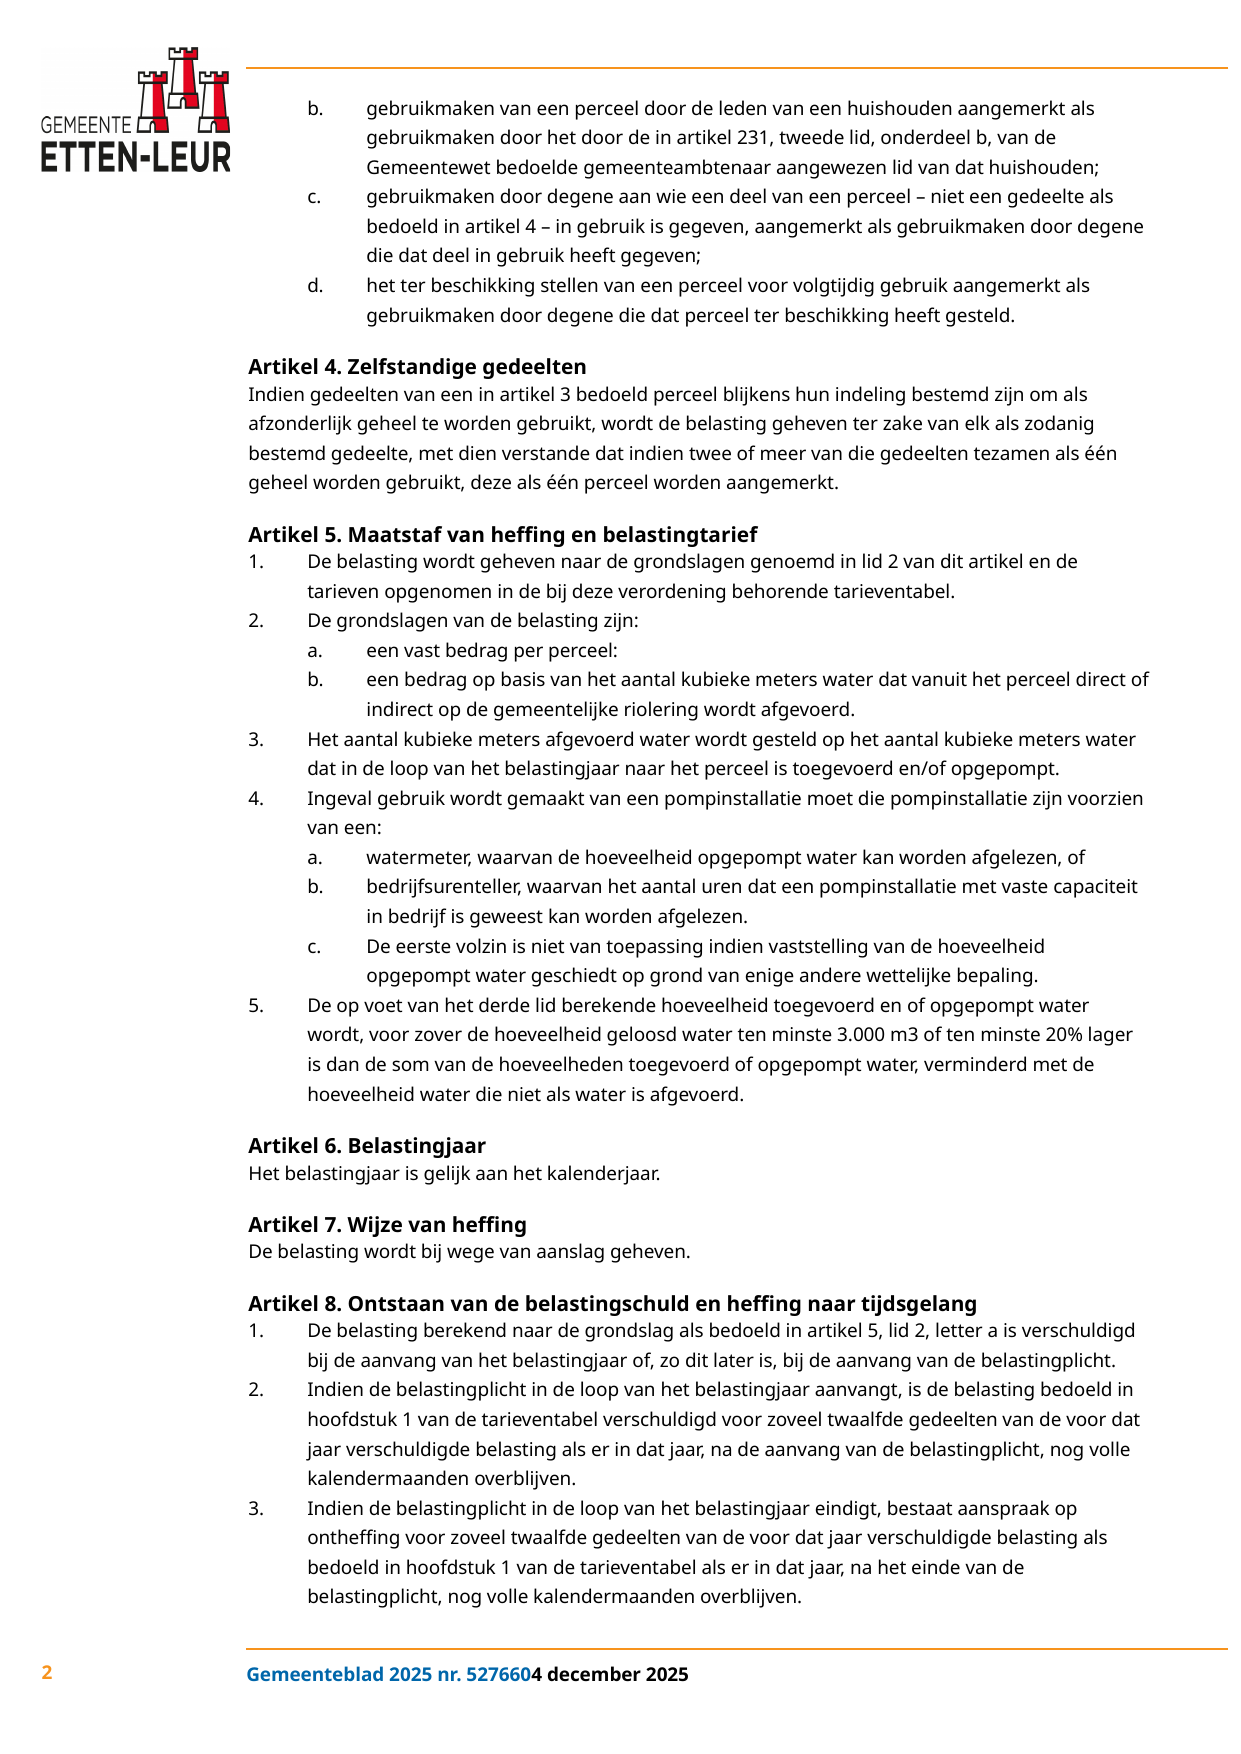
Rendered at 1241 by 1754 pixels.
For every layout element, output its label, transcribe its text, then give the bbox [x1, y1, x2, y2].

list een vast bedrag per perceel: [307, 637, 1152, 663]
text Het belastingjaar is gelijk aan het kalenderjaar. [248, 1160, 1152, 1185]
list een bedrag op basis van het aantal kubieke meters water dat vanuit het perceel direct of indirect op de gemeentelijke riolering wordt afgevoerd. [307, 667, 1152, 722]
text Artikel 4. Zelfstandige gedeelten [248, 352, 1152, 381]
list bedrijfsurenteller, waarvan het aantal uren dat een pompinstallatie met vaste capaciteit in bedrijf is geweest kan worden afgelezen. [307, 874, 1152, 929]
list De belasting berekend naar de grondslag als bedoeld in artikel 5, lid 2, letter a is verschuldigd bij de aanvang van het belastingjaar of, zo dit later is, bij de aanvang van de belastingplicht. [248, 1317, 1152, 1373]
list Indien de belastingplicht in de loop van het belastingjaar eindigt, bestaat aanspraak op ontheffing voor zoveel twaalfde gedeelten van de voor dat jaar verschuldigde belasting als bedoeld in hoofdstuk 1 van de tarieventabel als er in dat jaar, na het einde van de belastingplicht, nog volle kalendermaanden overblijven. [248, 1495, 1152, 1609]
text Artikel 5. Maatstaf van heffing en belastingtarief [248, 520, 1152, 548]
list De op voet van het derde lid berekende hoeveelheid toegevoerd en of opgepompt water wordt, voor zover de hoeveelheid geloosd water ten minste 3.000 m3 of ten minste 20% lager is dan de som van de hoeveelheden toegevoerd of opgepompt water, verminderd met de hoeveelheid water die niet als water is afgevoerd. [248, 992, 1152, 1107]
text De belasting wordt bij wege van aanslag geheven. [248, 1238, 1152, 1264]
text Indien gedeelten van een in artikel 3 bedoeld perceel blijkens hun indeling bestemd zijn om als afzonderlijk geheel te worden gebruikt, wordt de belasting geheven ter zake van elk als zodanig bestemd gedeelte, met dien verstande dat indien twee of meer van die gedeelten tezamen als één geheel worden gebruikt, deze als één perceel worden aangemerkt. [248, 381, 1152, 495]
text Artikel 8. Ontstaan van de belastingschuld en heffing naar tijdsgelang [248, 1289, 1152, 1317]
text Artikel 7. Wijze van heffing [248, 1210, 1152, 1238]
list De belasting wordt geheven naar de grondslagen genoemd in lid 2 van dit artikel en de tarieven opgenomen in de bij deze verordening behorende tarieventabel. [248, 548, 1152, 604]
list Indien de belastingplicht in de loop van het belastingjaar aanvangt, is de belasting bedoeld in hoofdstuk 1 van de tarieventabel verschuldigd voor zoveel twaalfde gedeelten van de voor dat jaar verschuldigde belasting als er in dat jaar, na de aanvang van de belastingplicht, nog volle kalendermaanden overblijven. [248, 1377, 1152, 1491]
list De eerste volzin is niet van toepassing indien vaststelling van de hoeveelheid opgepompt water geschiedt op grond van enige andere wettelijke bepaling. [307, 933, 1152, 988]
picture [41, 47, 231, 172]
list De grondslagen van de belasting zijn: [248, 607, 1152, 633]
list het ter beschikking stellen van een perceel voor volgtijdig gebruik aangemerkt als gebruikmaken door degene die dat perceel ter beschikking heeft gesteld. [307, 272, 1152, 328]
text Artikel 6. Belastingjaar [248, 1131, 1152, 1160]
list Het aantal kubieke meters afgevoerd water wordt gesteld op het aantal kubieke meters water dat in de loop van het belastingjaar naar het perceel is toegevoerd en/of opgepompt. [248, 726, 1152, 781]
list gebruikmaken door degene aan wie een deel van een perceel – niet een gedeelte als bedoeld in artikel 4 – in gebruik is gegeven, aangemerkt als gebruikmaken door degene die dat deel in gebruik heeft gegeven; [307, 183, 1152, 268]
list watermeter, waarvan de hoeveelheid opgepompt water kan worden afgelezen, of [307, 844, 1152, 870]
list Ingeval gebruik wordt gemaakt van een pompinstallatie moet die pompinstallatie zijn voorzien van een: [248, 785, 1152, 840]
list gebruikmaken van een perceel door de leden van een huishouden aangemerkt als gebruikmaken door het door de in artikel 231, tweede lid, onderdeel b, van de Gemeentewet bedoelde gemeenteambtenaar aangewezen lid van dat huishouden; [307, 95, 1152, 180]
